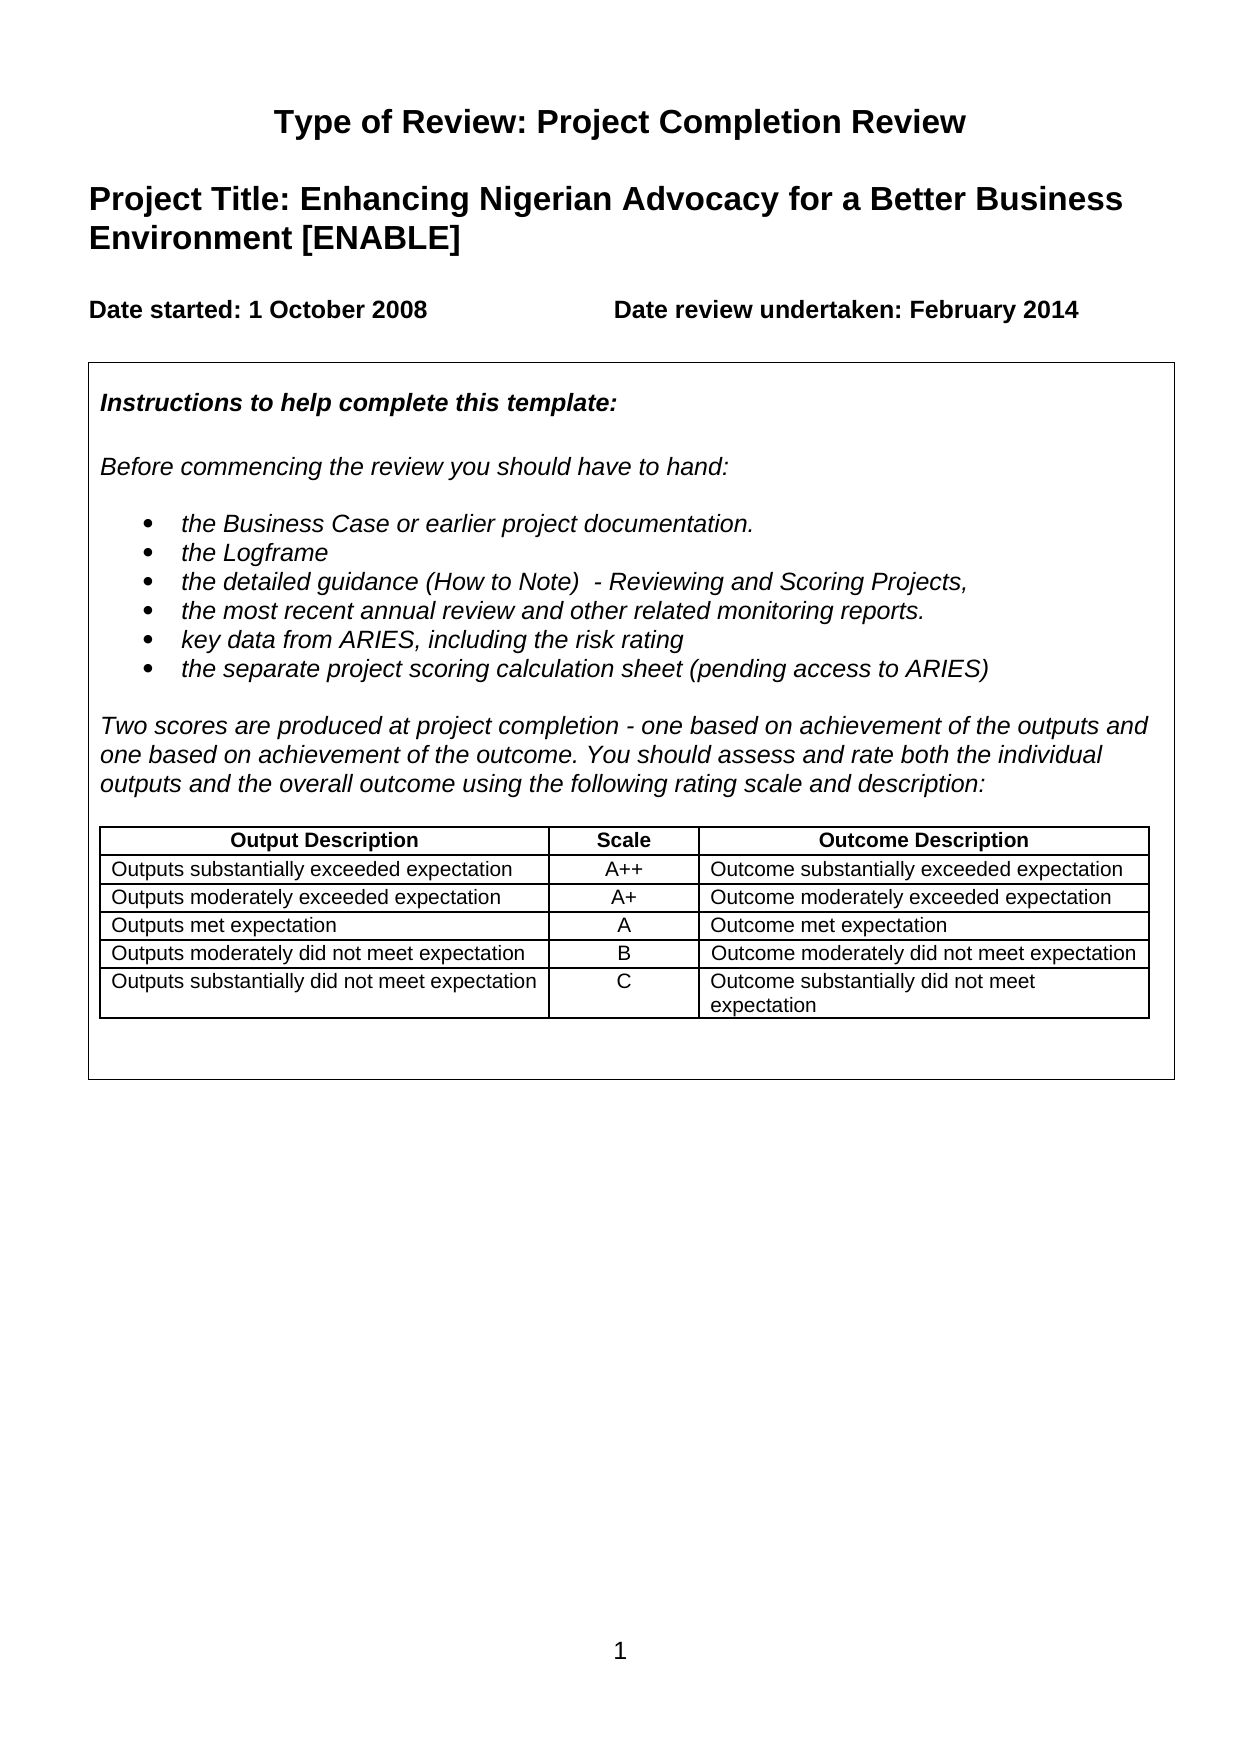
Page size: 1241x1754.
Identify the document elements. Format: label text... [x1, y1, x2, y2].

table_cell B [550, 941, 698, 967]
table_cell Outcome substantially exceeded expectation [700, 856, 1148, 882]
table_cell A++ [550, 856, 698, 882]
table_cell C [550, 969, 698, 1017]
table_header Instructions to help complete this template: Before commencing the review you should have to hand: the Business Case or earlier project documentation. the Logframe the detailed guidance (How to Note) - Reviewing and Scoring Projects, the most recent annual review and other related monitoring reports. key data from ARIES, including the risk rating the separate project scoring calculation sheet (pending access to ARIES) Two scores are produced at project completion - one based on achievement of the outputs and one based on achievement of the outcome. You should assess and rate both the individual outputs and the overall outcome using the following rating scale and description: [89, 363, 1174, 1079]
table_cell Outcome moderately exceeded expectation [700, 885, 1148, 911]
table_cell Outcome met expectation [700, 913, 1148, 939]
text Project Title: Enhancing Nigerian Advocacy for a Better Business Environment [ENABLE] [89, 179, 1152, 256]
table_cell Outputs moderately did not meet expectation [101, 941, 548, 967]
text Date started: 1 October 2008 Date review undertaken: February 2014 [89, 295, 1152, 323]
table_header Outcome Description [700, 828, 1148, 854]
table_header Scale [550, 828, 698, 854]
table_cell Outputs substantially did not meet expectation [101, 969, 548, 1017]
table_cell Outputs moderately exceeded expectation [101, 885, 548, 911]
table_cell Outputs met expectation [101, 913, 548, 939]
text Type of Review: Project Completion Review [89, 103, 1152, 141]
table_cell Outputs substantially exceeded expectation [101, 856, 548, 882]
table_cell A [550, 913, 698, 939]
table_cell Outcome moderately did not meet expectation [700, 941, 1148, 967]
table_cell A+ [550, 885, 698, 911]
table_cell Outcome substantially did not meet expectation [700, 969, 1148, 1017]
table_header Output Description [101, 828, 548, 854]
